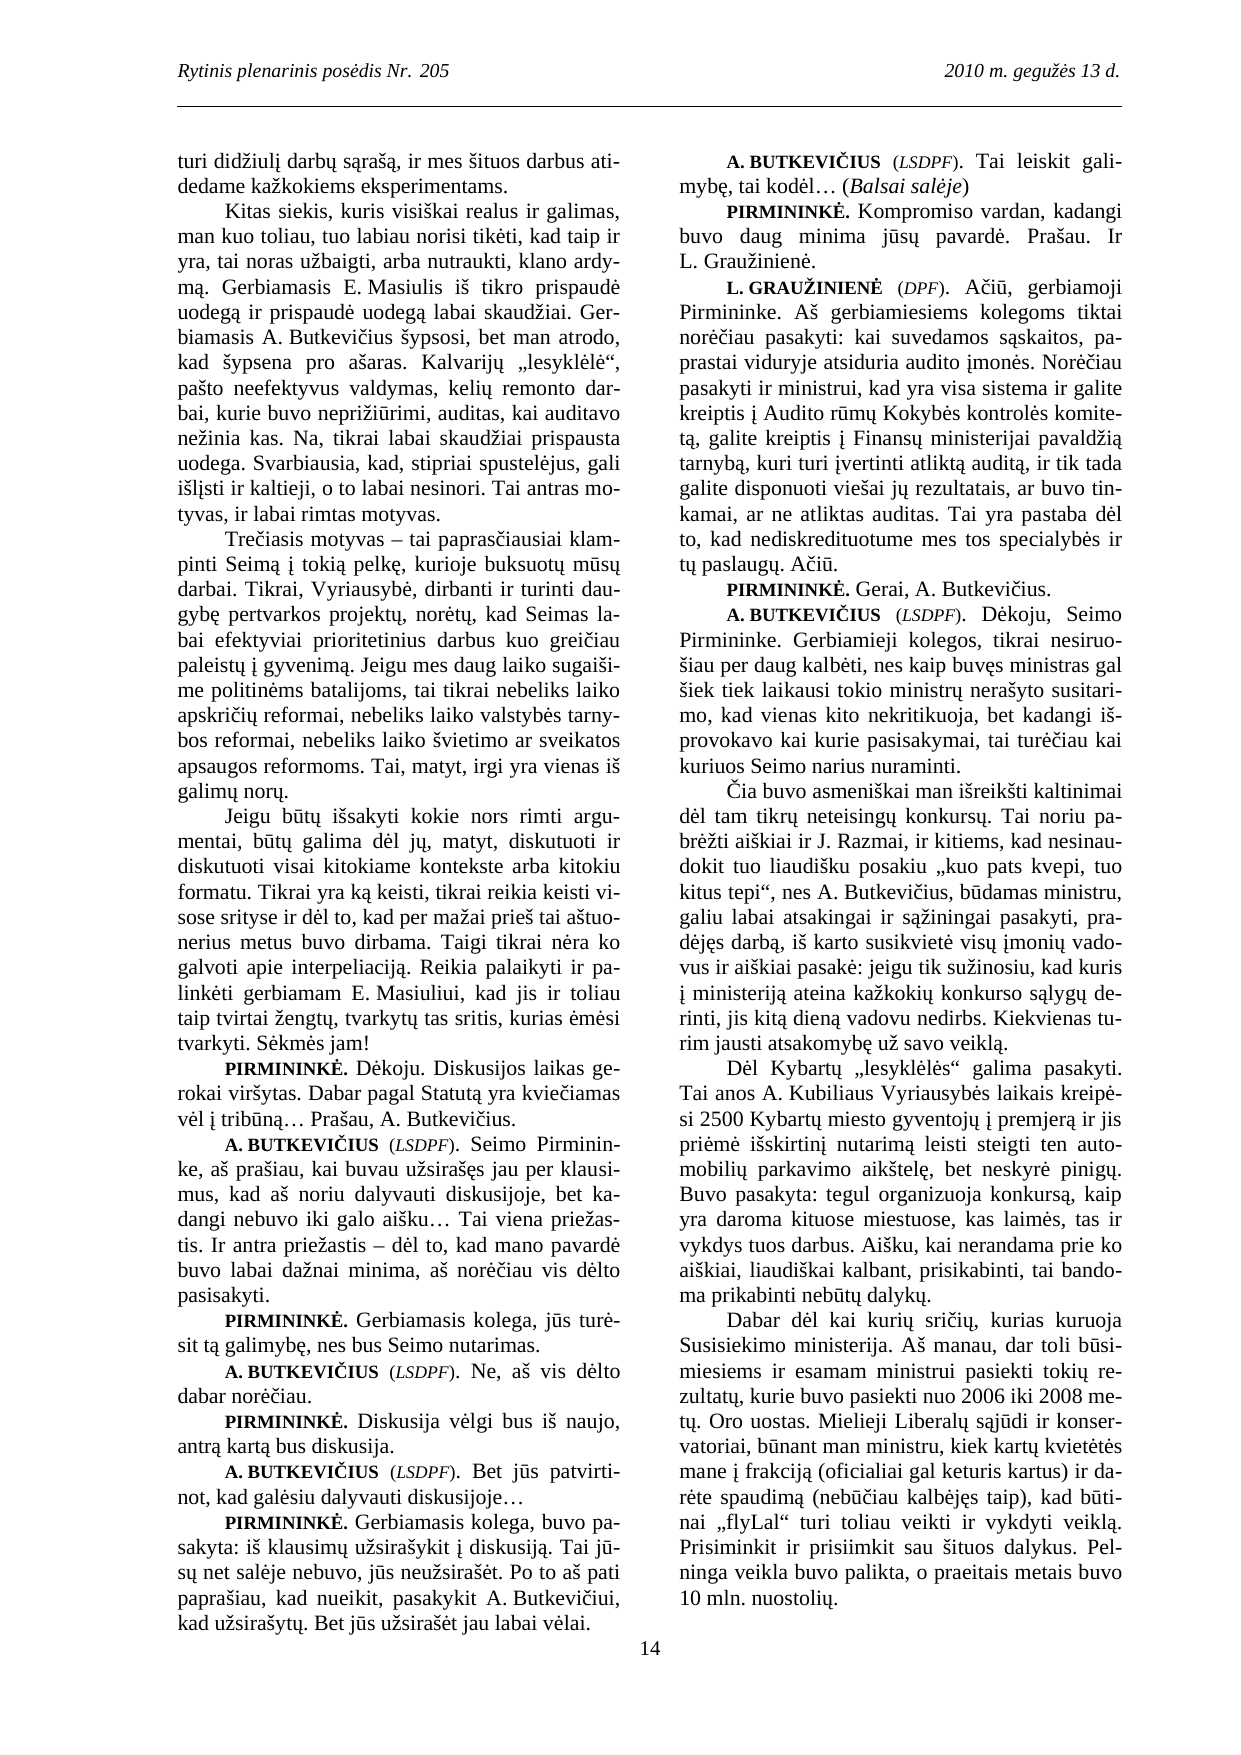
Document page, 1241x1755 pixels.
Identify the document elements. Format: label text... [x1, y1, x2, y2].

text PIRMININKĖ. Ge­rai, A. But­ke­vi­čius. [679, 576, 1122, 601]
text Čia bu­vo as­me­niš­kai man iš­reikš­ti kal­ti­ni­mai dėl tam tik­rų ne­tei­sin­gų kon­kur­sų. Tai no­riu pa­brėž­ti aiš­kiai ir J. Raz­mai, ir ki­tiems, kad ne­si­nau­do­kit tuo liau­diš­ku po­sa­kiu „kuo pats kve­pi, tuo ki­tus te­pi“, nes A. But­ke­vi­čius, bū­da­mas mi­nist­ru, ga­liu la­bai at­sa­kin­gai ir są­ži­nin­gai pa­sa­ky­ti, pra­dė­jęs dar­bą, iš kar­to su­si­kvie­tė vi­sų įmo­nių va­do­vus ir aiš­kiai pa­sa­kė: jei­gu tik su­ži­no­siu, kad ku­ris į mi­nis­te­ri­ją at­ei­na kaž­ko­kių kon­kur­so są­ly­gų de­rin­ti, jis ki­tą die­ną va­do­vu ne­dirbs. Kiek­vie­nas tu­rim jaus­ti at­sa­ko­my­bę už sa­vo veik­lą. [679, 778, 1122, 1055]
text Dėl Ky­bar­tų „le­syk­lė­lės“ ga­li­ma pa­sa­ky­ti. Tai anos A. Ku­bi­liaus Vy­riau­sy­bės lai­kais krei­pė­si 2500 Ky­bar­tų mies­to gy­ven­to­jų į prem­je­rą ir jis pri­ėmė iš­skir­ti­nį nu­ta­ri­mą leis­ti steig­ti ten au­to­mo­bi­lių par­ka­vi­mo aikš­te­lę, bet ne­sky­rė pi­ni­gų. Bu­vo pa­sa­ky­ta: te­gul or­ga­ni­zuo­ja kon­kur­są, kaip yra da­ro­ma ki­tuo­se mies­tuo­se, kas lai­mės, tas ir vyk­dys tuos dar­bus. Aiš­ku, kai ne­ran­da­ma prie ko aiš­kiai, liau­diš­kai kal­bant, pri­si­ka­bin­ti, tai ban­do­ma pri­ka­bin­ti ne­bū­tų da­ly­kų. [679, 1055, 1122, 1307]
text A. BUTKEVIČIUS (LSDPF). Tai leis­kit ga­li­my­bę, tai ko­dėl… (Bal­sai sa­lė­je) [679, 148, 1122, 198]
text PIRMININKĖ. Ger­bia­ma­sis ko­le­ga, jūs tu­rė­sit tą ga­li­my­bę, nes bus Sei­mo nu­ta­ri­mas. [177, 1307, 620, 1358]
text Jei­gu bū­tų iš­sa­ky­ti ko­kie nors rim­ti ar­gu­men­tai, bū­tų ga­li­ma dėl jų, ma­tyt, dis­ku­tuo­ti ir dis­ku­tuo­ti vi­sai ki­to­kia­me kon­teks­te ar­ba ki­to­kiu for­ma­tu. Tik­rai yra ką keis­ti, tik­rai rei­kia keis­ti vi­so­se sri­ty­se ir dėl to, kad per ma­žai prieš tai aš­tuo­ne­rius me­tus bu­vo dir­ba­ma. Tai­gi tik­rai nė­ra ko gal­vo­ti apie in­ter­pe­lia­ci­ją. Rei­kia pa­lai­ky­ti ir pa­lin­kė­ti ger­bia­mam E. Ma­siu­liui, kad jis ir to­liau taip tvir­tai ženg­tų, tvar­ky­tų tas sri­tis, ku­rias ėmė­si tvar­ky­ti. Sėk­mės jam! [177, 803, 620, 1055]
text A. BUTKEVIČIUS (LSDPF). Dė­ko­ju, Sei­mo Pir­mi­nin­ke. Ger­bia­mie­ji ko­le­gos, tik­rai ne­si­ruo­šiau per daug kal­bė­ti, nes kaip bu­vęs mi­nist­ras gal šiek tiek lai­kau­si to­kio mi­nist­rų ne­ra­šy­to su­si­ta­ri­mo, kad vie­nas ki­to ne­kri­ti­kuo­ja, bet ka­dan­gi iš­pro­vo­ka­vo kai ku­rie pa­si­sa­ky­mai, tai tu­rė­čiau kai ku­riuos Sei­mo na­rius nu­ra­min­ti. [679, 601, 1122, 778]
text Da­bar dėl kai ku­rių sri­čių, ku­rias ku­ruo­ja Su­si­sie­ki­mo mi­nis­te­ri­ja. Aš ma­nau, dar to­li bū­si­mie­siems ir esa­mam mi­nist­rui pa­siek­ti to­kių re­zul­ta­tų, ku­rie bu­vo pa­siek­ti nuo 2006 iki 2008 me­tų. Oro uos­tas. Mie­lie­ji Li­be­ra­lų są­jū­di ir kon­ser­va­to­riai, bū­nant man mi­nist­ru, kiek kar­tų kvie­tė­tės ma­ne į frak­ci­ją (ofi­cia­liai gal ke­tu­ris kar­tus) ir da­rė­te spau­di­mą (ne­bū­čiau kal­bė­jęs taip), kad bū­ti­nai „flyLal“ tu­ri to­liau veik­ti ir vyk­dy­ti veik­lą. Pri­si­min­kit ir pri­si­im­kit sau ši­tuos da­ly­kus. Pel­nin­ga veik­la bu­vo pa­lik­ta, o pra­ei­tais me­tais bu­vo 10 mln. nuos­to­lių. [679, 1307, 1122, 1610]
text PIRMININKĖ. Ger­bia­ma­sis ko­le­ga, bu­vo pa­sa­ky­ta: iš klau­si­mų už­si­ra­šy­kit į dis­ku­si­ją. Tai jū­sų net sa­lė­je ne­bu­vo, jūs ne­už­si­ra­šėt. Po to aš pa­ti pa­pra­šiau, kad nu­ei­kit, pa­sa­ky­kit A. But­ke­vi­čiui, kad už­si­ra­šy­tų. Bet jūs už­si­ra­šėt jau la­bai vė­lai. [177, 1509, 620, 1635]
text PIRMININKĖ. Dis­ku­si­ja vėl­gi bus iš nau­jo, an­trą kar­tą bus dis­ku­si­ja. [177, 1408, 620, 1458]
text PIRMININKĖ. Kom­pro­mi­so var­dan, ka­dan­gi bu­vo daug mi­ni­ma jū­sų pa­var­dė. Pra­šau. Ir L. Grau­ži­nie­nė. [679, 198, 1122, 274]
text Tre­čia­sis mo­ty­vas – tai pa­pras­čiau­siai klam­pin­ti Sei­mą į to­kią pel­kę, ku­rio­je buk­suo­tų mū­sų dar­bai. Tik­rai, Vy­riau­sy­bė, dir­ban­ti ir tu­rin­ti dau­gy­bę per­tvar­kos pro­jek­tų, no­rė­tų, kad Sei­mas la­bai efek­ty­viai pri­ori­te­ti­nius dar­bus kuo grei­čiau pa­leis­tų į gy­ve­ni­mą. Jei­gu mes daug lai­ko su­gai­ši­me po­li­ti­nėms ba­ta­li­joms, tai tik­rai ne­be­liks lai­ko ap­skri­čių re­for­mai, ne­be­liks lai­ko vals­ty­bės tar­ny­bos re­for­mai, ne­be­liks lai­ko švie­ti­mo ar svei­ka­tos ap­sau­gos re­for­moms. Tai, ma­tyt, ir­gi yra vie­nas iš ga­li­mų no­rų. [177, 526, 620, 803]
text A. BUTKEVIČIUS (LSDPF). Bet jūs pa­tvir­ti­not, kad ga­lė­siu da­ly­vau­ti dis­ku­si­jo­je… [177, 1458, 620, 1509]
text Ki­tas sie­kis, ku­ris vi­siš­kai re­a­lus ir ga­li­mas, man kuo to­liau, tuo la­biau no­ri­si ti­kė­ti, kad taip ir yra, tai no­ras už­baig­ti, ar­ba nu­trauk­ti, kla­no ar­dy­mą. Ger­bia­ma­sis E. Ma­siu­lis iš tik­ro pri­spau­dė uo­de­gą ir pri­spau­dė uo­de­gą la­bai skau­džiai. Ger­bia­ma­sis A. But­ke­vi­čius šyp­so­si, bet man at­ro­do, kad šyp­se­na pro aša­ras. Kal­va­ri­jų „le­syk­lė­lė“, paš­to ne­efek­ty­vus val­dy­mas, ke­lių re­mon­to dar­bai, ku­rie bu­vo ne­pri­žiū­ri­mi, au­di­tas, kai au­di­ta­vo ne­ži­nia kas. Na, tik­rai la­bai skau­džiai pri­spaus­ta uo­de­ga. Svar­biau­sia, kad, stip­riai spus­te­lė­jus, ga­li iš­lįs­ti ir kal­tie­ji, o to la­bai ne­si­no­ri. Tai ant­ras mo­ty­vas, ir la­bai rim­tas mo­ty­vas. [177, 198, 620, 526]
text PIRMININKĖ. Dė­ko­ju. Dis­ku­si­jos lai­kas ge­ro­kai vir­šy­tas. Da­bar pa­gal Sta­tu­tą yra kvie­čia­mas vėl į tri­bū­ną… Pra­šau, A. But­ke­vi­čius. [177, 1055, 620, 1131]
text tu­ri di­džiu­lį dar­bų są­ra­šą, ir mes ši­tuos dar­bus ati­de­da­me kaž­ko­kiems eks­pe­ri­men­tams. [177, 148, 620, 198]
text A. BUTKEVIČIUS (LSDPF). Ne, aš vis dėl­to da­bar no­rė­čiau. [177, 1358, 620, 1408]
text A. BUTKEVIČIUS (LSDPF). Sei­mo Pir­mi­nin­ke, aš pra­šiau, kai bu­vau už­si­ra­šęs jau per klau­si­mus, kad aš no­riu da­ly­vau­ti dis­ku­si­jo­je, bet ka­dan­gi ne­bu­vo iki ga­lo aiš­ku… Tai vie­na prie­žas­tis. Ir an­tra prie­žas­tis – dėl to, kad ma­no pa­var­dė bu­vo la­bai daž­nai mi­ni­ma, aš no­rė­čiau vis dėl­to pa­si­sa­ky­ti. [177, 1131, 620, 1307]
text L. GRAUŽINIENĖ (DPF). Ačiū, ger­bia­mo­ji Pir­mi­nin­ke. Aš ger­bia­mie­siems ko­le­goms tik­tai no­rė­čiau pa­sa­ky­ti: kai su­ve­da­mos są­skai­tos, pa­pras­tai vi­du­ry­je at­si­du­ria au­di­to įmo­nės. No­rė­čiau pa­sa­ky­ti ir mi­nist­rui, kad yra vi­sa sis­te­ma ir ga­li­te kreip­tis į Au­di­to rū­mų Ko­ky­bės kon­tro­lės ko­mi­te­tą, ga­li­te kreip­tis į Fi­nan­sų mi­nis­te­ri­jai pa­val­džią tar­ny­bą, ku­ri tu­ri įver­tin­ti at­lik­tą au­di­tą, ir tik ta­da ga­li­te dis­po­nuo­ti vie­šai jų re­zul­ta­tais, ar bu­vo tin­ka­mai, ar ne at­lik­tas au­di­tas. Tai yra pa­sta­ba dėl to, kad ne­disk­re­di­tuo­tu­me mes tos spe­cia­ly­bės ir tų pa­slau­gų. Ačiū. [679, 274, 1122, 576]
